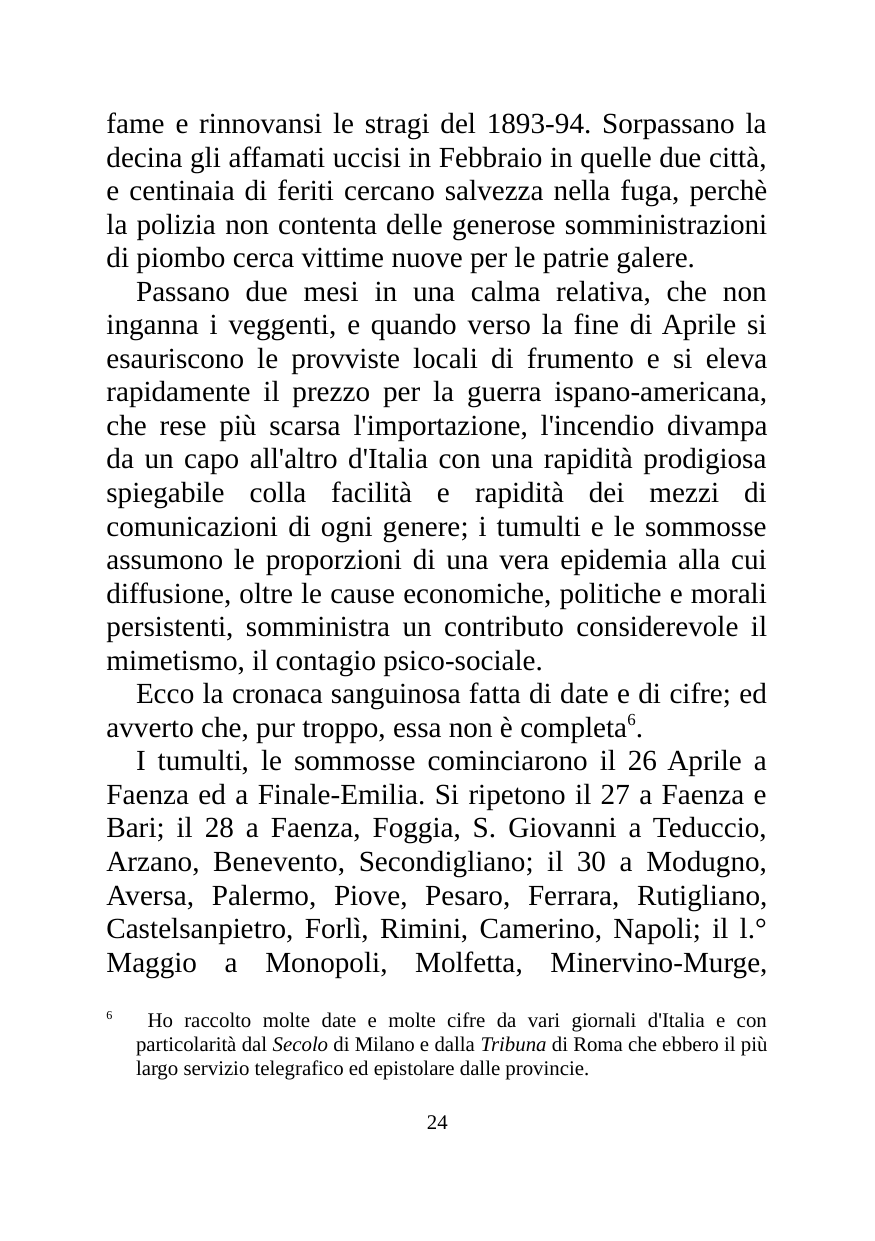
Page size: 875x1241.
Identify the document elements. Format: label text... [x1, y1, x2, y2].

text Ecco la cronaca sanguinosa fatta di date e di cifre; ed avverto che, pur troppo, essa non è completa. [106, 676, 768, 743]
text fame e rinnovansi le stragi del 1893-94. Sorpassano la decina gli affamati uccisi in Febbraio in quelle due città, e centinaia di feriti cercano salvezza nella fuga, perchè la polizia non contenta delle generose somministrazioni di piombo cerca vittime nuove per le patrie galere. [106, 106, 768, 274]
text Passano due mesi in una calma relativa, che non inganna i veggenti, e quando verso la fine di Aprile si esauriscono le provviste locali di frumento e si eleva rapidamente il prezzo per la guerra ispano-americana, che rese più scarsa l'importazione, l'incendio divampa da un capo all'altro d'Italia con una rapidità prodigiosa spiegabile colla facilità e rapidità dei mezzi di comunicazioni di ogni genere; i tumulti e le sommosse assumono le proporzioni di una vera epidemia alla cui diffusione, oltre le cause economiche, politiche e morali persistenti, somministra un contributo considerevole il mimetismo, il contagio psico-sociale. [106, 274, 768, 676]
text Ho raccolto molte date e molte cifre da vari giornali d'Italia e con particolarità dal Secolo di Milano e dalla Tribuna di Roma che ebbero il più largo servizio telegrafico ed epistolare dalle provincie. [106, 1008, 768, 1080]
text I tumulti, le sommosse cominciarono il 26 Aprile a Faenza ed a Finale-Emilia. Si ripetono il 27 a Faenza e Bari; il 28 a Faenza, Foggia, S. Giovanni a Teduccio, Arzano, Benevento, Secondigliano; il 30 a Modugno, Aversa, Palermo, Piove, Pesaro, Ferrara, Rutigliano, Castelsanpietro, Forlì, Rimini, Camerino, Napoli; il l.° Maggio a Monopoli, Molfetta, Minervino-Murge, [106, 743, 768, 978]
